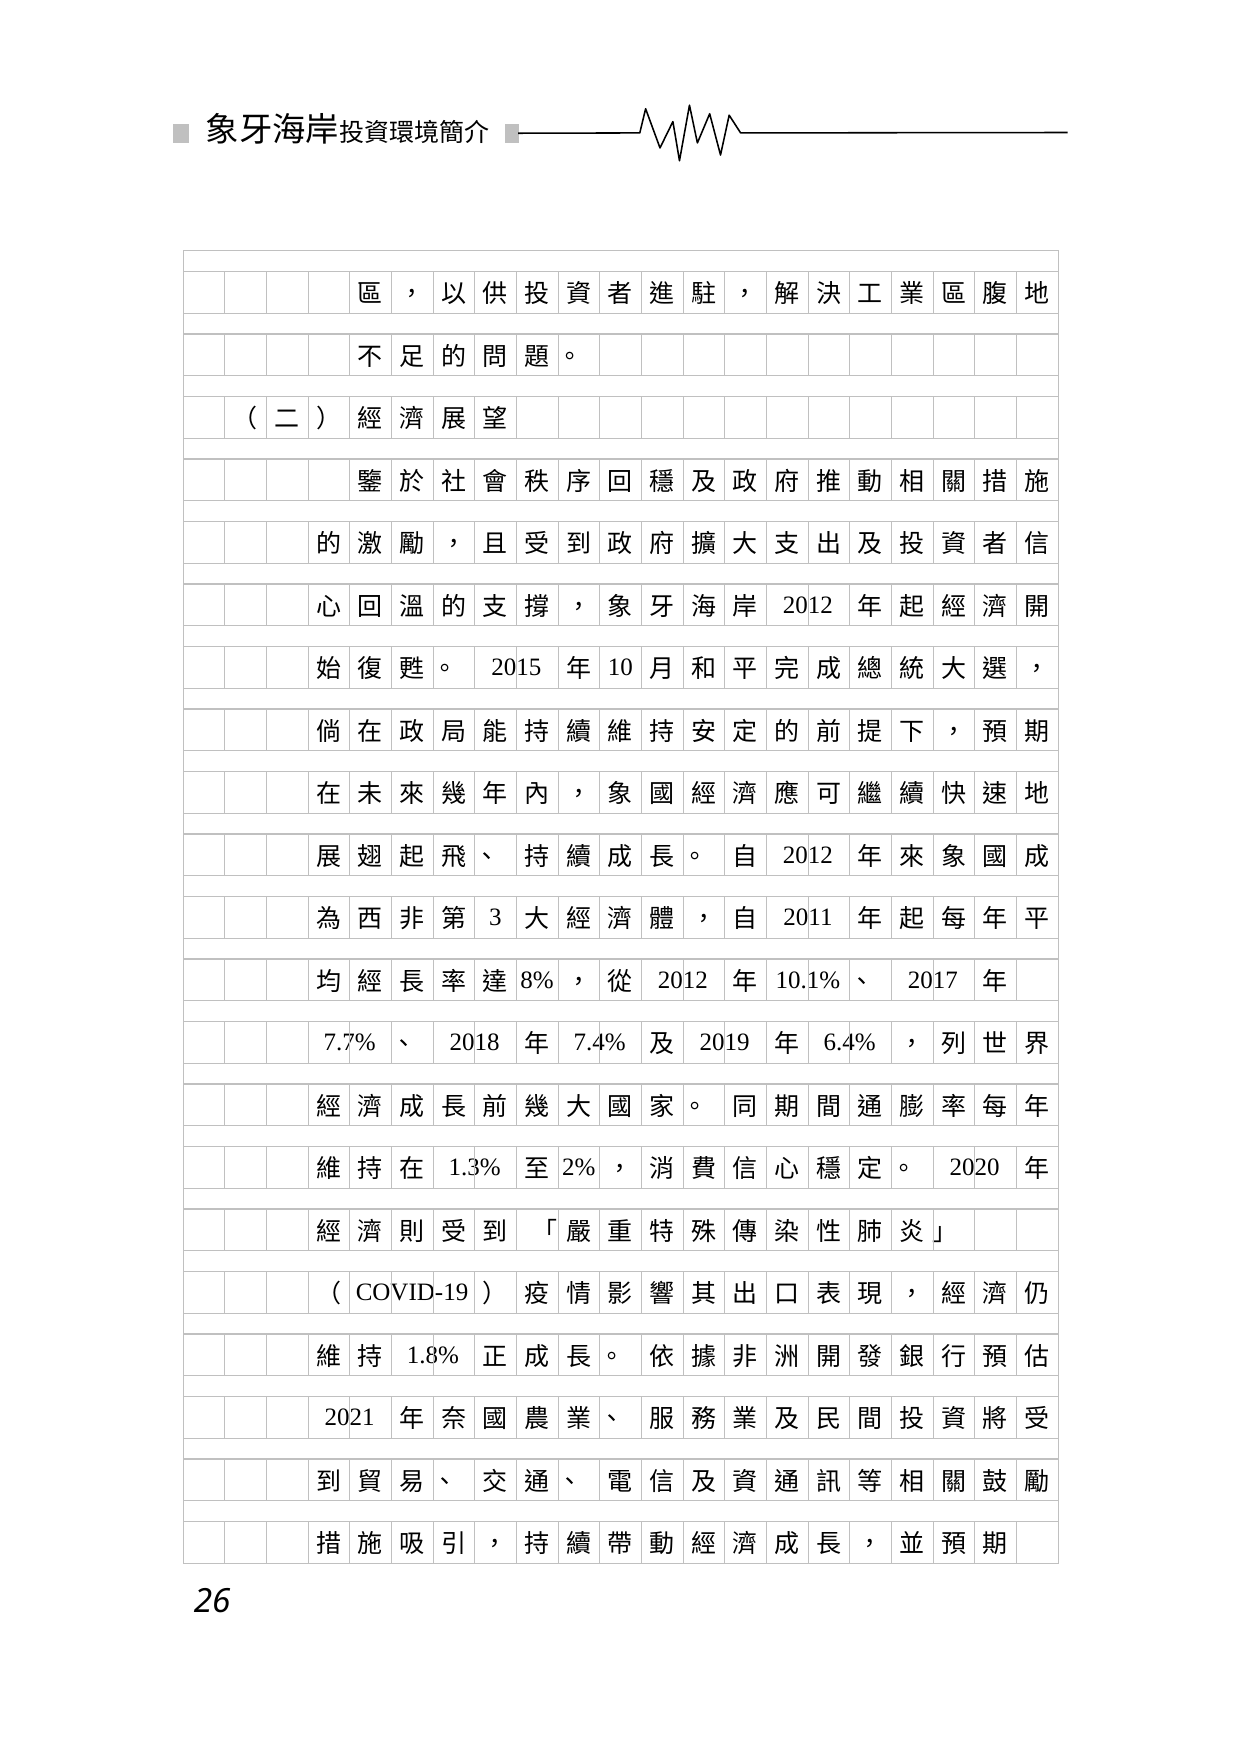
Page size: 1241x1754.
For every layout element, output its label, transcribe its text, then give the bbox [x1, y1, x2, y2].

text 鑒於社會秩序回穩及政府推動相關措施的激勵，且受到政府擴大支出及投資者信心回溫的支撐，象牙海岸2012年起經濟開始復甦。2015年10月和平完成總統大選，倘在政局能持續維持安定的前提下，預期在未來幾年內，象國經濟應可繼續快速地展翅起飛、持續成長。自2012年來象國成為西非第3大經濟體，自2011年起每年平均經長率達8%，從2012年10.1%、2017年7.7%、2018年7.4%及2019年6.4%，列世界經濟成長前幾大國家。同期間通膨率每年維持在1.3%至2%，消費信心穩定。2020年經濟則受到「嚴重特殊傳染性肺炎」（COVID-19）疫情影響其出口表現，經濟仍維持1.8%正成長。依據非洲開發銀行預估2021年奈國農業、服務業及民間投資將受到貿易、交通、電信及資通訊等相關鼓勵措施吸引，持續帶動經濟成長，並預期2022年可恢復至2019年經濟成長6.5%水準。 [281, 876, 1058, 896]
text [559, 397, 599, 438]
text 鑒於社會秩序回穩及政府推動相關措施的激勵，且受到政府擴大支出及投資者信心回溫的支撐，象牙海岸2012年起經濟開始復甦。2015年10月和平完成總統大選，倘在政局能持續維持安定的前提下，預期在未來幾年內，象國經濟應可繼續快速地展翅起飛、持續成長。自2012年來象國成為西非第3大經濟體，自2011年起每年平均經長率達8%，從2012年10.1%、2017年7.7%、2018年7.4%及2019年6.4%，列世界經濟成長前幾大國家。同期間通膨率每年維持在1.3%至2%，消費信心穩定。2020年經濟則受到「嚴重特殊傳染性肺炎」（COVID-19）疫情影響其出口表現，經濟仍維持1.8%正成長。依據非洲開發銀行預估2021年奈國農業、服務業及民間投資將受到貿易、交通、電信及資通訊等相關鼓勵措施吸引，持續帶動經濟成長，並預期2022年可恢復至2019年經濟成長6.5%水準。 [281, 751, 1058, 771]
text [892, 397, 933, 438]
text 鑒於社會秩序回穩及政府推動相關措施的激勵，且受到政府擴大支出及投資者信心回溫的支撐，象牙海岸2012年起經濟開始復甦。2015年10月和平完成總統大選，倘在政局能持續維持安定的前提下，預期在未來幾年內，象國經濟應可繼續快速地展翅起飛、持續成長。自2012年來象國成為西非第3大經濟體，自2011年起每年平均經長率達8%，從2012年10.1%、2017年7.7%、2018年7.4%及2019年6.4%，列世界經濟成長前幾大國家。同期間通膨率每年維持在1.3%至2%，消費信心穩定。2020年經濟則受到「嚴重特殊傳染性肺炎」（COVID-19）疫情影響其出口表現，經濟仍維持1.8%正成長。依據非洲開發銀行預估2021年奈國農業、服務業及民間投資將受到貿易、交通、電信及資通訊等相關鼓勵措施吸引，持續帶動經濟成長，並預期2022年可恢復至2019年經濟成長6.5%水準。 [281, 1501, 1058, 1521]
text 象國阿必尚優布貢工業區整修計畫將為進駐業者所遭遇的困難提出解決方案，包括道路受損、照明不足、安全及供水不足等問題。這項工業區整修計畫將規劃開闢23.5公里新道路網、維護1.7公里的原有柏油路、設立35公里長的低壓電網、設置2座變壓設備、擴建輸水管道及配置4個消防栓等，這項計畫可望讓優布貢工業區成為符合國際標準的工業用地。此外，象國政府另於阿必尚北部公路旁決定新闢一50公頃的新工業區，以供投資者進駐，解決工業區腹地不足的問題。 [330, 251, 1058, 271]
text 鑒於社會秩序回穩及政府推動相關措施的激勵，且受到政府擴大支出及投資者信心回溫的支撐，象牙海岸2012年起經濟開始復甦。2015年10月和平完成總統大選，倘在政局能持續維持安定的前提下，預期在未來幾年內，象國經濟應可繼續快速地展翅起飛、持續成長。自2012年來象國成為西非第3大經濟體，自2011年起每年平均經長率達8%，從2012年10.1%、2017年7.7%、2018年7.4%及2019年6.4%，列世界經濟成長前幾大國家。同期間通膨率每年維持在1.3%至2%，消費信心穩定。2020年經濟則受到「嚴重特殊傳染性肺炎」（COVID-19）疫情影響其出口表現，經濟仍維持1.8%正成長。依據非洲開發銀行預估2021年奈國農業、服務業及民間投資將受到貿易、交通、電信及資通訊等相關鼓勵措施吸引，持續帶動經濟成長，並預期2022年可恢復至2019年經濟成長6.5%水準。 [281, 1251, 1058, 1271]
text 鑒於社會秩序回穩及政府推動相關措施的激勵，且受到政府擴大支出及投資者信心回溫的支撐，象牙海岸2012年起經濟開始復甦。2015年10月和平完成總統大選，倘在政局能持續維持安定的前提下，預期在未來幾年內，象國經濟應可繼續快速地展翅起飛、持續成長。自2012年來象國成為西非第3大經濟體，自2011年起每年平均經長率達8%，從2012年10.1%、2017年7.7%、2018年7.4%及2019年6.4%，列世界經濟成長前幾大國家。同期間通膨率每年維持在1.3%至2%，消費信心穩定。2020年經濟則受到「嚴重特殊傳染性肺炎」（COVID-19）疫情影響其出口表現，經濟仍維持1.8%正成長。依據非洲開發銀行預估2021年奈國農業、服務業及民間投資將受到貿易、交通、電信及資通訊等相關鼓勵措施吸引，持續帶動經濟成長，並預期2022年可恢復至2019年經濟成長6.5%水準。 [281, 1126, 1058, 1146]
text 鑒於社會秩序回穩及政府推動相關措施的激勵，且受到政府擴大支出及投資者信心回溫的支撐，象牙海岸2012年起經濟開始復甦。2015年10月和平完成總統大選，倘在政局能持續維持安定的前提下，預期在未來幾年內，象國經濟應可繼續快速地展翅起飛、持續成長。自2012年來象國成為西非第3大經濟體，自2011年起每年平均經長率達8%，從2012年10.1%、2017年7.7%、2018年7.4%及2019年6.4%，列世界經濟成長前幾大國家。同期間通膨率每年維持在1.3%至2%，消費信心穩定。2020年經濟則受到「嚴重特殊傳染性肺炎」（COVID-19）疫情影響其出口表現，經濟仍維持1.8%正成長。依據非洲開發銀行預估2021年奈國農業、服務業及民間投資將受到貿易、交通、電信及資通訊等相關鼓勵措施吸引，持續帶動經濟成長，並預期2022年可恢復至2019年經濟成長6.5%水準。 [281, 1376, 1058, 1396]
text [725, 397, 766, 438]
text 濟 [392, 397, 433, 438]
text 鑒於社會秩序回穩及政府推動相關措施的激勵，且受到政府擴大支出及投資者信心回溫的支撐，象牙海岸2012年起經濟開始復甦。2015年10月和平完成總統大選，倘在政局能持續維持安定的前提下，預期在未來幾年內，象國經濟應可繼續快速地展翅起飛、持續成長。自2012年來象國成為西非第3大經濟體，自2011年起每年平均經長率達8%，從2012年10.1%、2017年7.7%、2018年7.4%及2019年6.4%，列世界經濟成長前幾大國家。同期間通膨率每年維持在1.3%至2%，消費信心穩定。2020年經濟則受到「嚴重特殊傳染性肺炎」（COVID-19）疫情影響其出口表現，經濟仍維持1.8%正成長。依據非洲開發銀行預估2021年奈國農業、服務業及民間投資將受到貿易、交通、電信及資通訊等相關鼓勵措施吸引，持續帶動經濟成長，並預期2022年可恢復至2019年經濟成長6.5%水準。 [281, 1001, 1058, 1021]
text [809, 397, 849, 438]
text 象國阿必尚優布貢工業區整修計畫將為進駐業者所遭遇的困難提出解決方案，包括道路受損、照明不足、安全及供水不足等問題。這項工業區整修計畫將規劃開闢23.5公里新道路網、維護1.7公里的原有柏油路、設立35公里長的低壓電網、設置2座變壓設備、擴建輸水管道及配置4個消防栓等，這項計畫可望讓優布貢工業區成為符合國際標準的工業用地。此外，象國政府另於阿必尚北部公路旁決定新闢一50公頃的新工業區，以供投資者進駐，解決工業區腹地不足的問題。 [330, 314, 1058, 333]
text 鑒於社會秩序回穩及政府推動相關措施的激勵，且受到政府擴大支出及投資者信心回溫的支撐，象牙海岸2012年起經濟開始復甦。2015年10月和平完成總統大選，倘在政局能持續維持安定的前提下，預期在未來幾年內，象國經濟應可繼續快速地展翅起飛、持續成長。自2012年來象國成為西非第3大經濟體，自2011年起每年平均經長率達8%，從2012年10.1%、2017年7.7%、2018年7.4%及2019年6.4%，列世界經濟成長前幾大國家。同期間通膨率每年維持在1.3%至2%，消費信心穩定。2020年經濟則受到「嚴重特殊傳染性肺炎」（COVID-19）疫情影響其出口表現，經濟仍維持1.8%正成長。依據非洲開發銀行預估2021年奈國農業、服務業及民間投資將受到貿易、交通、電信及資通訊等相關鼓勵措施吸引，持續帶動經濟成長，並預期2022年可恢復至2019年經濟成長6.5%水準。 [281, 814, 1058, 833]
text 鑒於社會秩序回穩及政府推動相關措施的激勵，且受到政府擴大支出及投資者信心回溫的支撐，象牙海岸2012年起經濟開始復甦。2015年10月和平完成總統大選，倘在政局能持續維持安定的前提下，預期在未來幾年內，象國經濟應可繼續快速地展翅起飛、持續成長。自2012年來象國成為西非第3大經濟體，自2011年起每年平均經長率達8%，從2012年10.1%、2017年7.7%、2018年7.4%及2019年6.4%，列世界經濟成長前幾大國家。同期間通膨率每年維持在1.3%至2%，消費信心穩定。2020年經濟則受到「嚴重特殊傳染性肺炎」（COVID-19）疫情影響其出口表現，經濟仍維持1.8%正成長。依據非洲開發銀行預估2021年奈國農業、服務業及民間投資將受到貿易、交通、電信及資通訊等相關鼓勵措施吸引，持續帶動經濟成長，並預期2022年可恢復至2019年經濟成長6.5%水準。 [281, 626, 1058, 646]
text 鑒於社會秩序回穩及政府推動相關措施的激勵，且受到政府擴大支出及投資者信心回溫的支撐，象牙海岸2012年起經濟開始復甦。2015年10月和平完成總統大選，倘在政局能持續維持安定的前提下，預期在未來幾年內，象國經濟應可繼續快速地展翅起飛、持續成長。自2012年來象國成為西非第3大經濟體，自2011年起每年平均經長率達8%，從2012年10.1%、2017年7.7%、2018年7.4%及2019年6.4%，列世界經濟成長前幾大國家。同期間通膨率每年維持在1.3%至2%，消費信心穩定。2020年經濟則受到「嚴重特殊傳染性肺炎」（COVID-19）疫情影響其出口表現，經濟仍維持1.8%正成長。依據非洲開發銀行預估2021年奈國農業、服務業及民間投資將受到貿易、交通、電信及資通訊等相關鼓勵措施吸引，持續帶動經濟成長，並預期2022年可恢復至2019年經濟成長6.5%水準。 [281, 439, 1058, 458]
text [207, 397, 224, 438]
text 鑒於社會秩序回穩及政府推動相關措施的激勵，且受到政府擴大支出及投資者信心回溫的支撐，象牙海岸2012年起經濟開始復甦。2015年10月和平完成總統大選，倘在政局能持續維持安定的前提下，預期在未來幾年內，象國經濟應可繼續快速地展翅起飛、持續成長。自2012年來象國成為西非第3大經濟體，自2011年起每年平均經長率達8%，從2012年10.1%、2017年7.7%、2018年7.4%及2019年6.4%，列世界經濟成長前幾大國家。同期間通膨率每年維持在1.3%至2%，消費信心穩定。2020年經濟則受到「嚴重特殊傳染性肺炎」（COVID-19）疫情影響其出口表現，經濟仍維持1.8%正成長。依據非洲開發銀行預估2021年奈國農業、服務業及民間投資將受到貿易、交通、電信及資通訊等相關鼓勵措施吸引，持續帶動經濟成長，並預期2022年可恢復至2019年經濟成長6.5%水準。 [281, 501, 1058, 521]
text [975, 397, 1016, 438]
text 鑒於社會秩序回穩及政府推動相關措施的激勵，且受到政府擴大支出及投資者信心回溫的支撐，象牙海岸2012年起經濟開始復甦。2015年10月和平完成總統大選，倘在政局能持續維持安定的前提下，預期在未來幾年內，象國經濟應可繼續快速地展翅起飛、持續成長。自2012年來象國成為西非第3大經濟體，自2011年起每年平均經長率達8%，從2012年10.1%、2017年7.7%、2018年7.4%及2019年6.4%，列世界經濟成長前幾大國家。同期間通膨率每年維持在1.3%至2%，消費信心穩定。2020年經濟則受到「嚴重特殊傳染性肺炎」（COVID-19）疫情影響其出口表現，經濟仍維持1.8%正成長。依據非洲開發銀行預估2021年奈國農業、服務業及民間投資將受到貿易、交通、電信及資通訊等相關鼓勵措施吸引，持續帶動經濟成長，並預期2022年可恢復至2019年經濟成長6.5%水準。 [281, 1439, 1058, 1458]
text 鑒於社會秩序回穩及政府推動相關措施的激勵，且受到政府擴大支出及投資者信心回溫的支撐，象牙海岸2012年起經濟開始復甦。2015年10月和平完成總統大選，倘在政局能持續維持安定的前提下，預期在未來幾年內，象國經濟應可繼續快速地展翅起飛、持續成長。自2012年來象國成為西非第3大經濟體，自2011年起每年平均經長率達8%，從2012年10.1%、2017年7.7%、2018年7.4%及2019年6.4%，列世界經濟成長前幾大國家。同期間通膨率每年維持在1.3%至2%，消費信心穩定。2020年經濟則受到「嚴重特殊傳染性肺炎」（COVID-19）疫情影響其出口表現，經濟仍維持1.8%正成長。依據非洲開發銀行預估2021年奈國農業、服務業及民間投資將受到貿易、交通、電信及資通訊等相關鼓勵措施吸引，持續帶動經濟成長，並預期2022年可恢復至2019年經濟成長6.5%水準。 [281, 1314, 1058, 1333]
text 展 [434, 397, 474, 438]
text [684, 397, 724, 438]
text 鑒於社會秩序回穩及政府推動相關措施的激勵，且受到政府擴大支出及投資者信心回溫的支撐，象牙海岸2012年起經濟開始復甦。2015年10月和平完成總統大選，倘在政局能持續維持安定的前提下，預期在未來幾年內，象國經濟應可繼續快速地展翅起飛、持續成長。自2012年來象國成為西非第3大經濟體，自2011年起每年平均經長率達8%，從2012年10.1%、2017年7.7%、2018年7.4%及2019年6.4%，列世界經濟成長前幾大國家。同期間通膨率每年維持在1.3%至2%，消費信心穩定。2020年經濟則受到「嚴重特殊傳染性肺炎」（COVID-19）疫情影響其出口表現，經濟仍維持1.8%正成長。依據非洲開發銀行預估2021年奈國農業、服務業及民間投資將受到貿易、交通、電信及資通訊等相關鼓勵措施吸引，持續帶動經濟成長，並預期2022年可恢復至2019年經濟成長6.5%水準。 [281, 1189, 1058, 1208]
text 鑒於社會秩序回穩及政府推動相關措施的激勵，且受到政府擴大支出及投資者信心回溫的支撐，象牙海岸2012年起經濟開始復甦。2015年10月和平完成總統大選，倘在政局能持續維持安定的前提下，預期在未來幾年內，象國經濟應可繼續快速地展翅起飛、持續成長。自2012年來象國成為西非第3大經濟體，自2011年起每年平均經長率達8%，從2012年10.1%、2017年7.7%、2018年7.4%及2019年6.4%，列世界經濟成長前幾大國家。同期間通膨率每年維持在1.3%至2%，消費信心穩定。2020年經濟則受到「嚴重特殊傳染性肺炎」（COVID-19）疫情影響其出口表現，經濟仍維持1.8%正成長。依據非洲開發銀行預估2021年奈國農業、服務業及民間投資將受到貿易、交通、電信及資通訊等相關鼓勵措施吸引，持續帶動經濟成長，並預期2022年可恢復至2019年經濟成長6.5%水準。 [281, 564, 1058, 583]
text 二 [267, 397, 308, 438]
text [642, 397, 683, 438]
text 鑒於社會秩序回穩及政府推動相關措施的激勵，且受到政府擴大支出及投資者信心回溫的支撐，象牙海岸2012年起經濟開始復甦。2015年10月和平完成總統大選，倘在政局能持續維持安定的前提下，預期在未來幾年內，象國經濟應可繼續快速地展翅起飛、持續成長。自2012年來象國成為西非第3大經濟體，自2011年起每年平均經長率達8%，從2012年10.1%、2017年7.7%、2018年7.4%及2019年6.4%，列世界經濟成長前幾大國家。同期間通膨率每年維持在1.3%至2%，消費信心穩定。2020年經濟則受到「嚴重特殊傳染性肺炎」（COVID-19）疫情影響其出口表現，經濟仍維持1.8%正成長。依據非洲開發銀行預估2021年奈國農業、服務業及民間投資將受到貿易、交通、電信及資通訊等相關鼓勵措施吸引，持續帶動經濟成長，並預期2022年可恢復至2019年經濟成長6.5%水準。 [281, 939, 1058, 958]
text 鑒於社會秩序回穩及政府推動相關措施的激勵，且受到政府擴大支出及投資者信心回溫的支撐，象牙海岸2012年起經濟開始復甦。2015年10月和平完成總統大選，倘在政局能持續維持安定的前提下，預期在未來幾年內，象國經濟應可繼續快速地展翅起飛、持續成長。自2012年來象國成為西非第3大經濟體，自2011年起每年平均經長率達8%，從2012年10.1%、2017年7.7%、2018年7.4%及2019年6.4%，列世界經濟成長前幾大國家。同期間通膨率每年維持在1.3%至2%，消費信心穩定。2020年經濟則受到「嚴重特殊傳染性肺炎」（COVID-19）疫情影響其出口表現，經濟仍維持1.8%正成長。依據非洲開發銀行預估2021年奈國農業、服務業及民間投資將受到貿易、交通、電信及資通訊等相關鼓勵措施吸引，持續帶動經濟成長，並預期2022年可恢復至2019年經濟成長6.5%水準。 [281, 689, 1058, 708]
text [934, 397, 974, 438]
text [207, 376, 1058, 396]
text 經 [350, 397, 391, 438]
text ） [309, 397, 349, 438]
text [767, 397, 808, 438]
text [600, 397, 641, 438]
text [517, 397, 558, 438]
text 望 [475, 397, 516, 438]
text （ [225, 397, 266, 438]
text [850, 397, 891, 438]
text 鑒於社會秩序回穩及政府推動相關措施的激勵，且受到政府擴大支出及投資者信心回溫的支撐，象牙海岸2012年起經濟開始復甦。2015年10月和平完成總統大選，倘在政局能持續維持安定的前提下，預期在未來幾年內，象國經濟應可繼續快速地展翅起飛、持續成長。自2012年來象國成為西非第3大經濟體，自2011年起每年平均經長率達8%，從2012年10.1%、2017年7.7%、2018年7.4%及2019年6.4%，列世界經濟成長前幾大國家。同期間通膨率每年維持在1.3%至2%，消費信心穩定。2020年經濟則受到「嚴重特殊傳染性肺炎」（COVID-19）疫情影響其出口表現，經濟仍維持1.8%正成長。依據非洲開發銀行預估2021年奈國農業、服務業及民間投資將受到貿易、交通、電信及資通訊等相關鼓勵措施吸引，持續帶動經濟成長，並預期2022年可恢復至2019年經濟成長6.5%水準。 [281, 1064, 1058, 1083]
text [1017, 397, 1058, 438]
